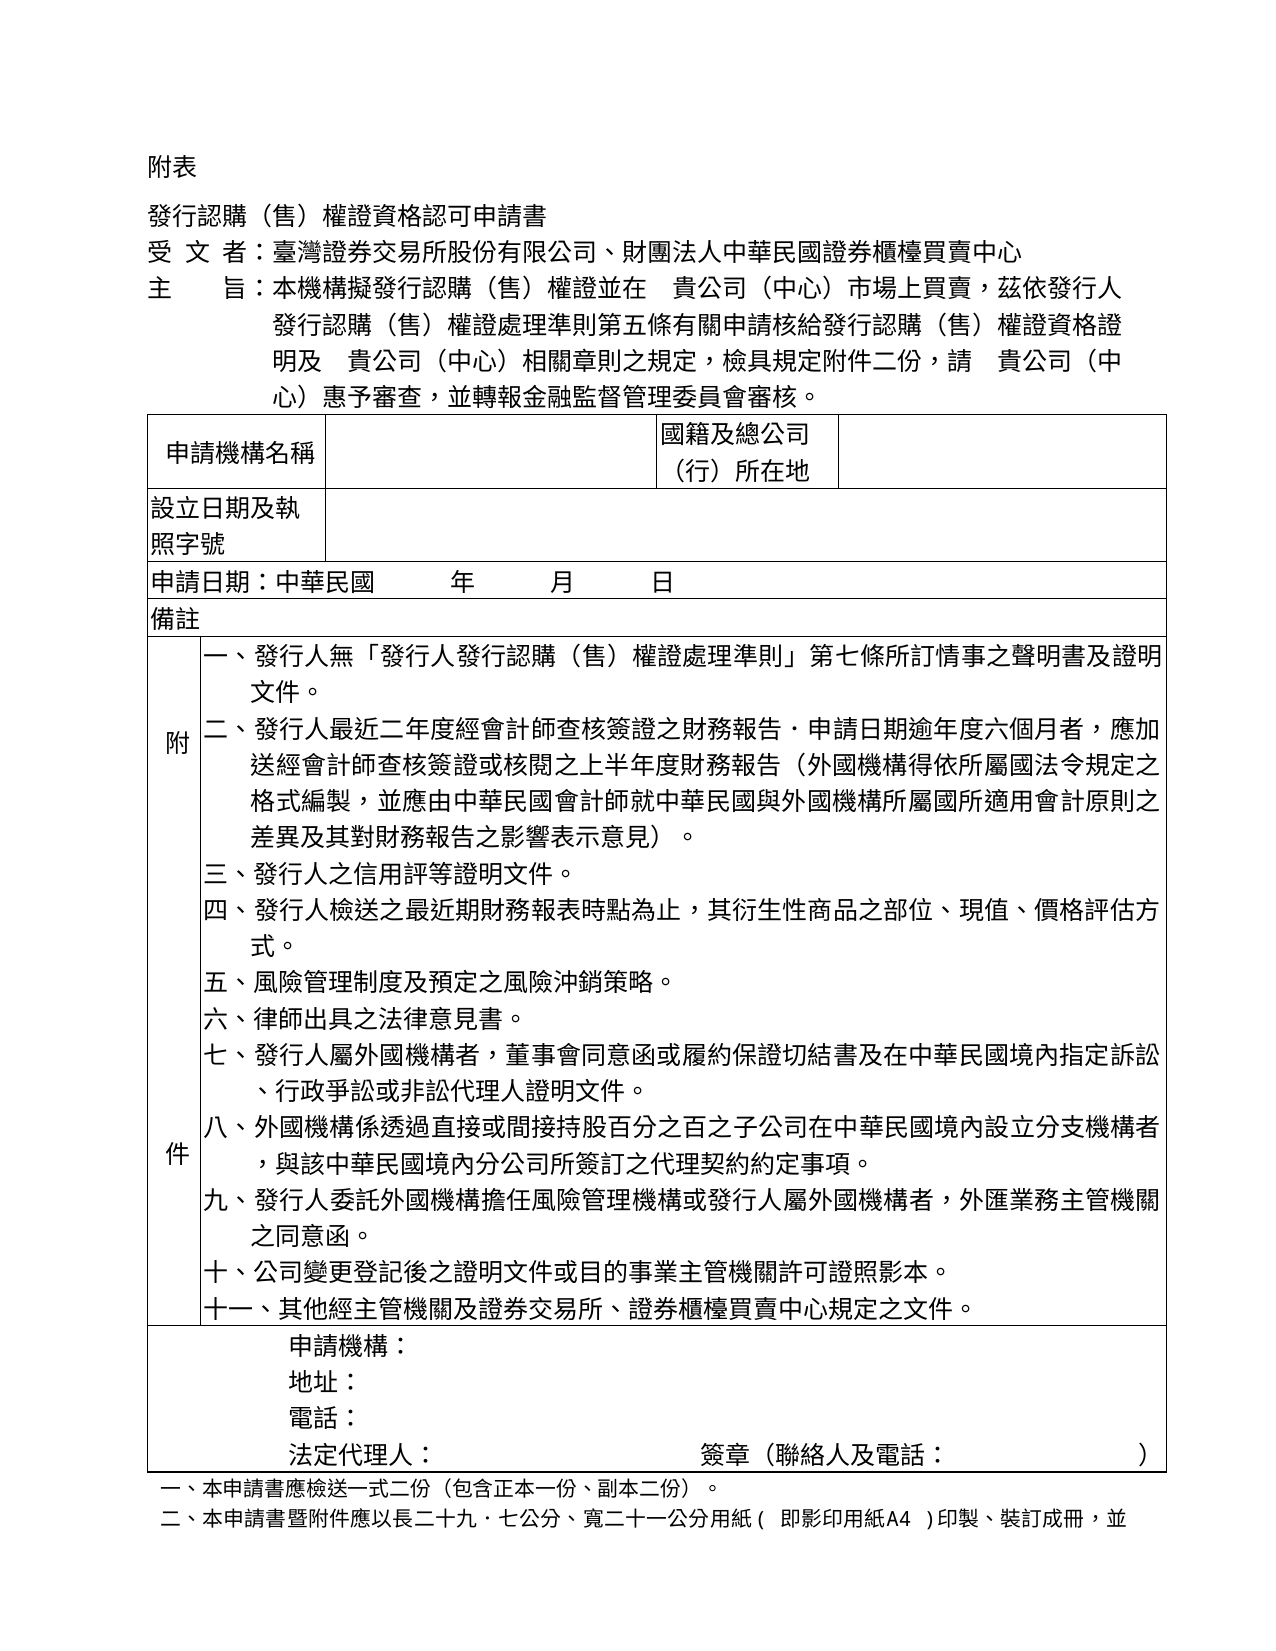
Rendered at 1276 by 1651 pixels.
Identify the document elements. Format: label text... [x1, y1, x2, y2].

text 附表 [148, 148, 1127, 184]
table_header 國籍及總公司（行）所在地 [657, 415, 838, 487]
text 二、本申請書暨附件應以長二十九．七公分、寬二十一公分用紙( 即影印用紙A4 )印製、裝訂成冊，並 [160, 1503, 1127, 1533]
table_cell [326, 489, 1166, 561]
text 發行認購（售）權證資格認可申請書 [148, 196, 1127, 233]
table_cell 一、發行人無「發行人發行認購（售）權證處理準則」第七條所訂情事之聲明書及證明文件。 二、發行人最近二年度經會計師查核簽證之財務報告．申請日期逾年度六個月者，應加送經會計師查核簽證或核閱之上半年度財務報告（外國機構得依所屬國法令規定之格式編製，並應由中華民國會計師就中華民國與外國機構所屬國所適用會計原則之差異及其對財務報告之影響表示意見）。 三、發行人之信用評等證明文件。 四、發行人檢送之最近期財務報表時點為止，其衍生性商品之部位、現值、價格評估方式。 五、風險管理制度及預定之風險沖銷策略。 六、律師出具之法律意見書。 七、發行人屬外國機構者，董事會同意函或履約保證切結書及在中華民國境內指定訴訟、行政爭訟或非訟代理人證明文件。 八、外國機構係透過直接或間接持股百分之百之子公司在中華民國境內設立分支機構者，與該中華民國境內分公司所簽訂之代理契約約定事項。 九、發行人委託外國機構擔任風險管理機構或發行人屬外國機構者，外匯業務主管機關之同意函。 十、公司變更登記後之證明文件或目的事業主管機關許可證照影本。 十一、其他經主管機關及證券交易所、證券櫃檯買賣中心規定之文件。 [201, 637, 1166, 1325]
table_cell 設立日期及執照字號 [148, 489, 325, 561]
text 受 文 者：臺灣證券交易所股份有限公司、財團法人中華民國證券櫃檯買賣中心 [148, 233, 1127, 269]
table_header [839, 415, 1166, 487]
table_cell 附 件 [148, 637, 200, 1325]
table_header 申請機構名稱 [148, 415, 325, 487]
text 一、本申請書應檢送一式二份（包含正本一份、副本二份）。 [160, 1473, 1127, 1503]
table_cell 備註 [148, 599, 1166, 636]
text 主 旨：本機構擬發行認購（售）權證並在 貴公司（中心）市場上買賣，茲依發行人發行認購（售）權證處理準則第五條有關申請核給發行認購（售）權證資格證明及 貴公司（中心）相關章則之規定，檢具規定附件二份，請 貴公司（中心）惠予審查，並轉報金融監督管理委員會審核。 [148, 269, 1127, 414]
table_cell 申請機構： 地址： 電話： 法定代理人： 簽章（聯絡人及電話： ） [148, 1326, 1166, 1471]
table_cell 申請日期：中華民國 年 月 日 [148, 562, 1166, 598]
table_header [326, 415, 656, 487]
